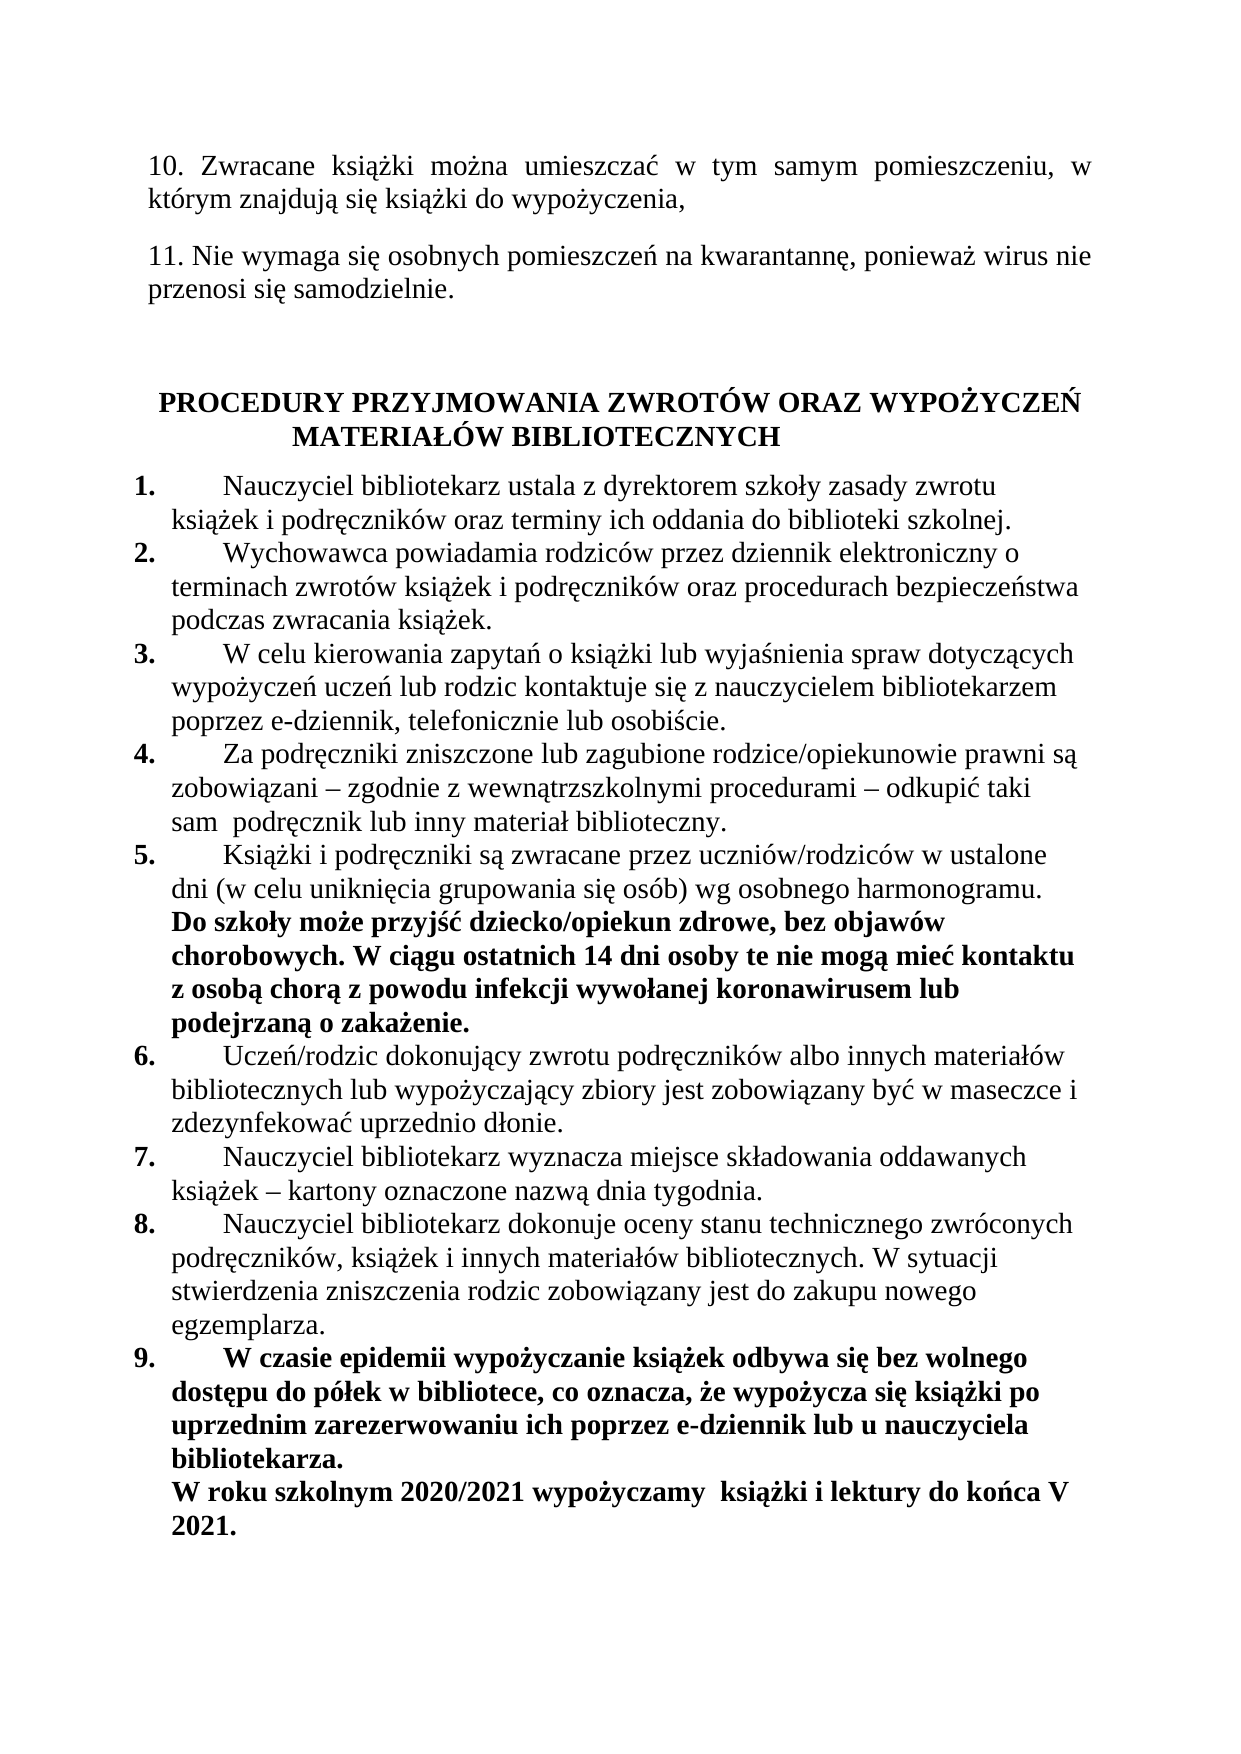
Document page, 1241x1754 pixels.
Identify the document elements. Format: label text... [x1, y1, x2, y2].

text PROCEDURY PRZYJMOWANIA ZWROTÓW ORAZ WYPOŻYCZEŃ MATERIAŁÓW BIBLIOTECZNYCH [148, 386, 1093, 453]
list Książki i podręczniki są zwracane przez uczniów/rodziców w ustalone dni (w celu uniknięcia grupowania się osób) wg osobnego harmonogramu. [133, 837, 1085, 904]
list Do szkoły może przyjść dziecko/opiekun zdrowe, bez objawów chorobowych. W ciągu ostatnich 14 dni osoby te nie mogą mieć kontaktu z osobą chorą z powodu infekcji wywołanej koronawirusem lub podejrzaną o zakażenie. [133, 904, 1085, 1038]
list Nauczyciel bibliotekarz dokonuje oceny stanu technicznego zwróconych podręczników, książek i innych materiałów bibliotecznych. W sytuacji stwierdzenia zniszczenia rodzic zobowiązany jest do zakupu nowego egzemplarza. [133, 1206, 1085, 1340]
list Nauczyciel bibliotekarz wyznacza miejsce składowania oddawanych książek – kartony oznaczone nazwą dnia tygodnia. [133, 1139, 1085, 1206]
list W roku szkolnym 2020/2021 wypożyczamy książki i lektury do końca V 2021. [133, 1474, 1085, 1542]
text 10. Zwracane książki można umieszczać w tym samym pomieszczeniu, w którym znajdują się książki do wypożyczenia, [148, 148, 1093, 215]
text 11. Nie wymaga się osobnych pomieszczeń na kwarantannę, ponieważ wirus nie przenosi się samodzielnie. [148, 238, 1093, 305]
list Za podręczniki zniszczone lub zagubione rodzice/opiekunowie prawni są zobowiązani – zgodnie z wewnątrzszkolnymi procedurami – odkupić taki sam podręcznik lub inny materiał biblioteczny. [133, 737, 1085, 837]
list Uczeń/rodzic dokonujący zwrotu podręczników albo innych materiałów bibliotecznych lub wypożyczający zbiory jest zobowiązany być w maseczce i zdezynfekować uprzednio dłonie. [133, 1038, 1085, 1139]
list W czasie epidemii wypożyczanie książek odbywa się bez wolnego dostępu do półek w bibliotece, co oznacza, że wypożycza się książki po uprzednim zarezerwowaniu ich poprzez e-dziennik lub u nauczyciela bibliotekarza. [133, 1340, 1085, 1474]
list W celu kierowania zapytań o książki lub wyjaśnienia spraw dotyczących wypożyczeń uczeń lub rodzic kontaktuje się z nauczycielem bibliotekarzem poprzez e-dziennik, telefonicznie lub osobiście. [133, 636, 1085, 737]
list Wychowawca powiadamia rodziców przez dziennik elektroniczny o terminach zwrotów książek i podręczników oraz procedurach bezpieczeństwa podczas zwracania książek. [133, 535, 1085, 636]
list Nauczyciel bibliotekarz ustala z dyrektorem szkoły zasady zwrotu książek i podręczników oraz terminy ich oddania do biblioteki szkolnej. [133, 468, 1085, 535]
